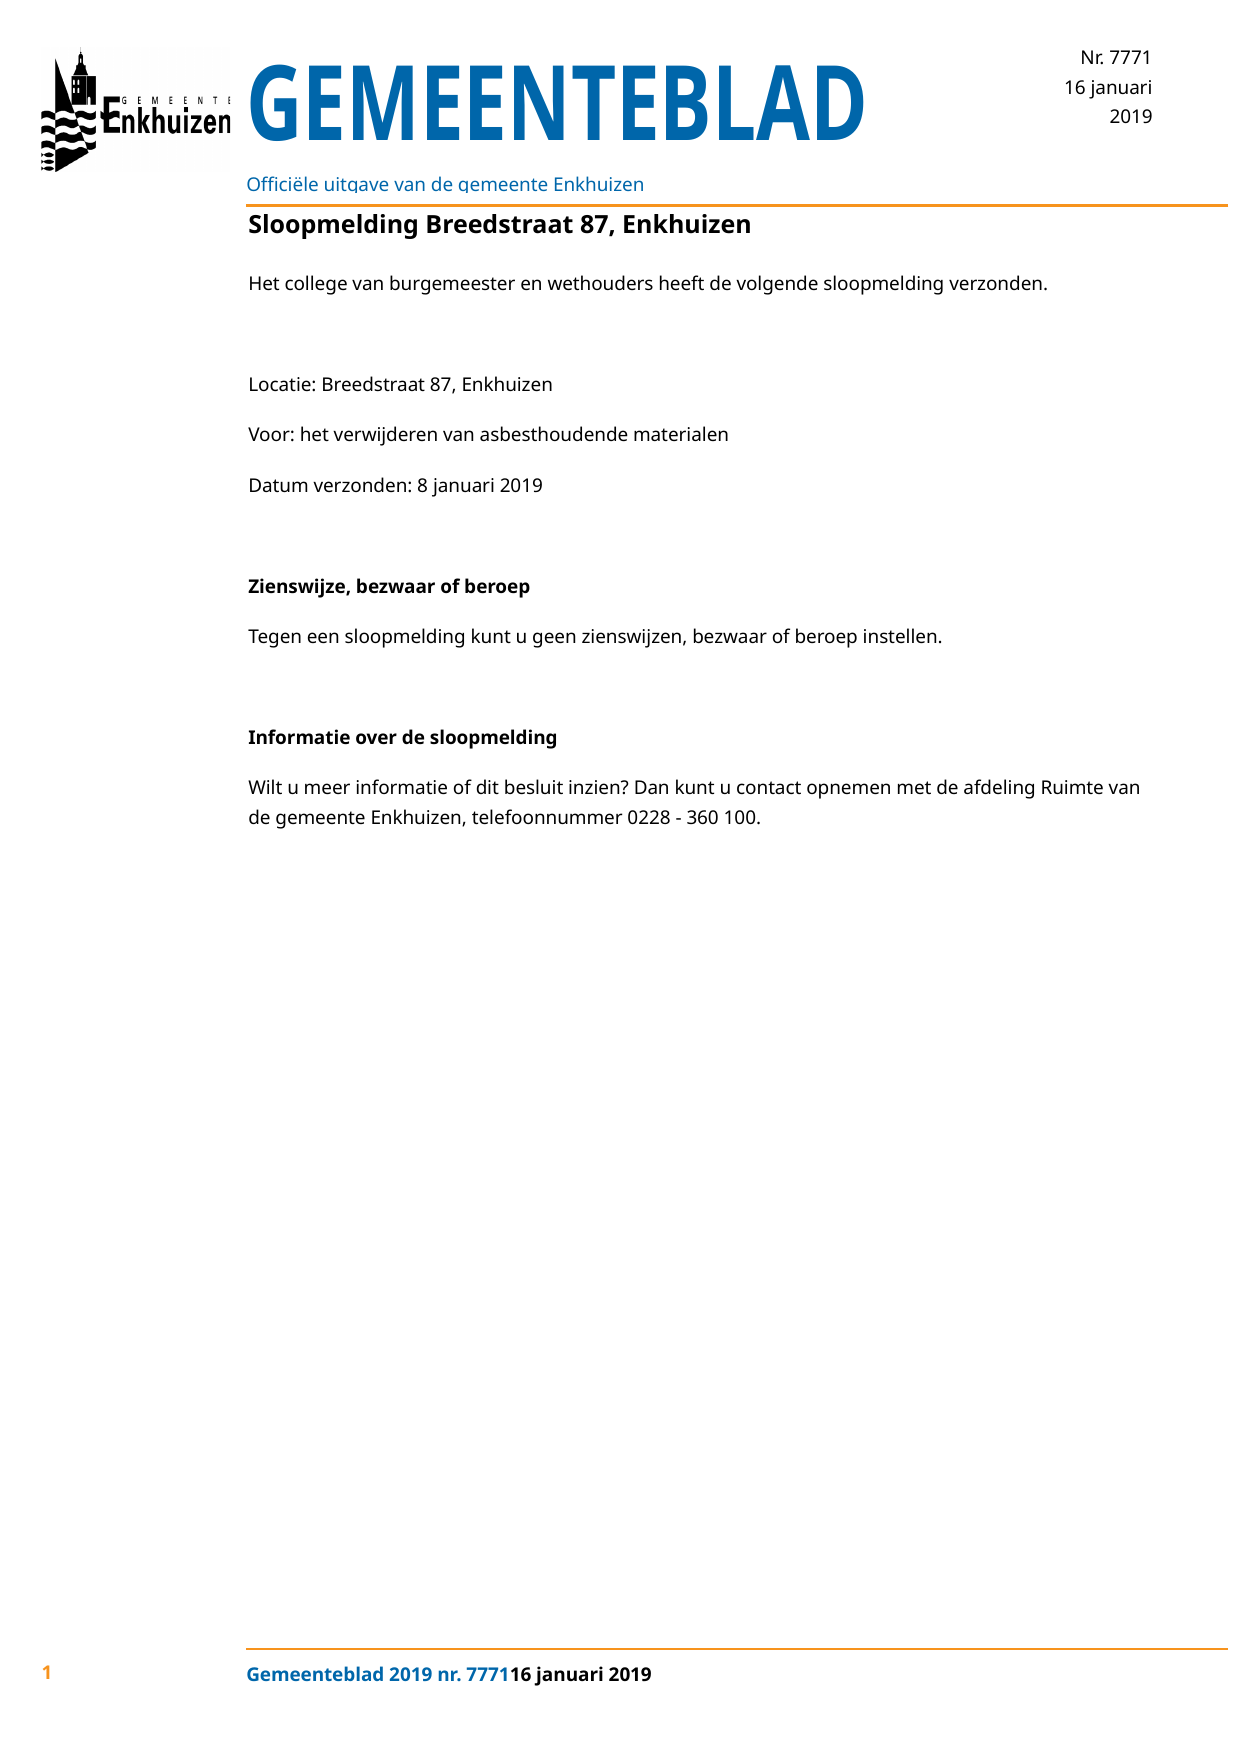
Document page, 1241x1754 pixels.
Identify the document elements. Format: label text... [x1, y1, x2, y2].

text Zienswijze, bezwaar of beroep [248, 573, 1152, 598]
text Het college van burgemeester en wethouders heeft de volgende sloopmelding verzonden. [248, 270, 1152, 296]
text Sloopmelding Breedstraat 87, Enkhuizen [248, 207, 1152, 241]
text Locatie: Breedstraat 87, Enkhuizen [248, 371, 1152, 397]
picture [41, 47, 231, 172]
text Informatie over de sloopmelding [248, 724, 1152, 750]
text Tegen een sloopmelding kunt u geen zienswijzen, bezwaar of beroep instellen. [248, 623, 1152, 649]
text Voor: het verwijderen van asbesthoudende materialen [248, 422, 1152, 447]
text Wilt u meer informatie of dit besluit inzien? Dan kunt u contact opnemen met de afdeling Ruimte van de gemeente Enkhuizen, telefoonnummer 0228 - 360 100. [248, 774, 1152, 830]
text Datum verzonden: 8 januari 2019 [248, 472, 1152, 498]
